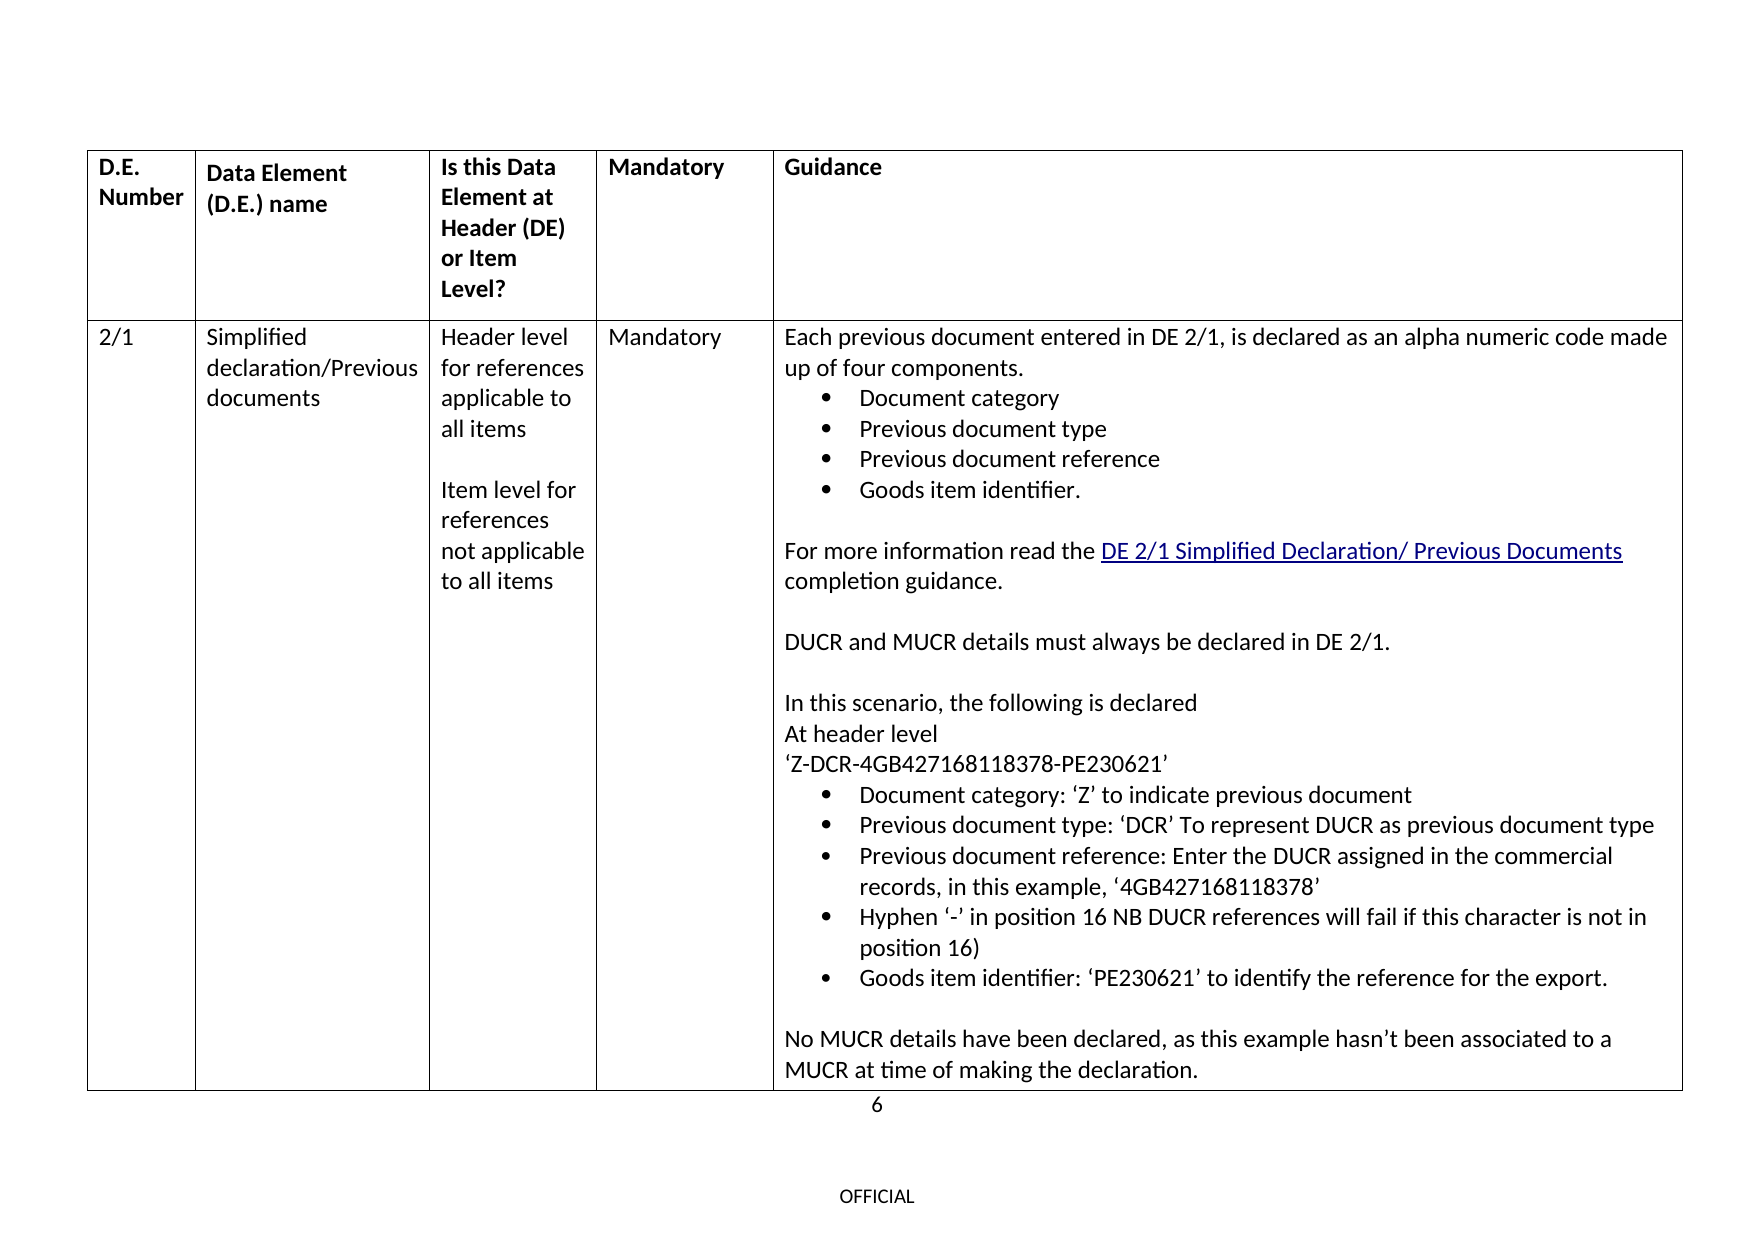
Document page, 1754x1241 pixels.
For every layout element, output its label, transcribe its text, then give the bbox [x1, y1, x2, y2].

table_header D.E. Number [88, 151, 195, 320]
table_cell Each previous document entered in DE 2/1, is declared as an alpha numeric code made up of four components. Document category Previous document type Previous document reference Goods item identifier. For more information read the DE 2/1 Simplified Declaration/ Previous Documents completion guidance. DUCR and MUCR details must always be declared in DE 2/1. In this scenario, the following is declared At header level ‘Z-DCR-4GB427168118378-PE230621’ Document category: ‘Z’ to indicate previous document Previous document type: ‘DCR’ To represent DUCR as previous document type Previous document reference: Enter the DUCR assigned in the commercial records, in this example, ‘4GB427168118378’ Hyphen ‘-’ in position 16 NB DUCR references will fail if this character is not in position 16) Goods item identifier: ‘PE230621’ to identify the reference for the export. No MUCR details have been declared, as this example hasn’t been associated to a MUCR at time of making the declaration. Note that previous document reference and goods item identifier used here are as an example only. Ensure you declare the information relevant to your own export scenario. You should verify these are the previous documents that apply to your goods using the completion notes for procedure code 1007, which gives guidance on the codes to be used in specific circumstances for the procedure concerned. [774, 321, 1682, 1090]
table_header Mandatory [597, 151, 773, 320]
table_cell Mandatory [597, 321, 773, 1090]
table_cell 2/1 [88, 321, 195, 1090]
table_cell Simplified declaration/Previous documents [196, 321, 429, 1090]
table_header Data Element (D.E.) name [196, 151, 429, 320]
table_cell Header level for references applicable to all items Item level for references not applicable to all items [430, 321, 596, 1090]
table_header Is this Data Element at Header (DE) or Item Level? [430, 151, 596, 320]
table_header Guidance [774, 151, 1682, 320]
